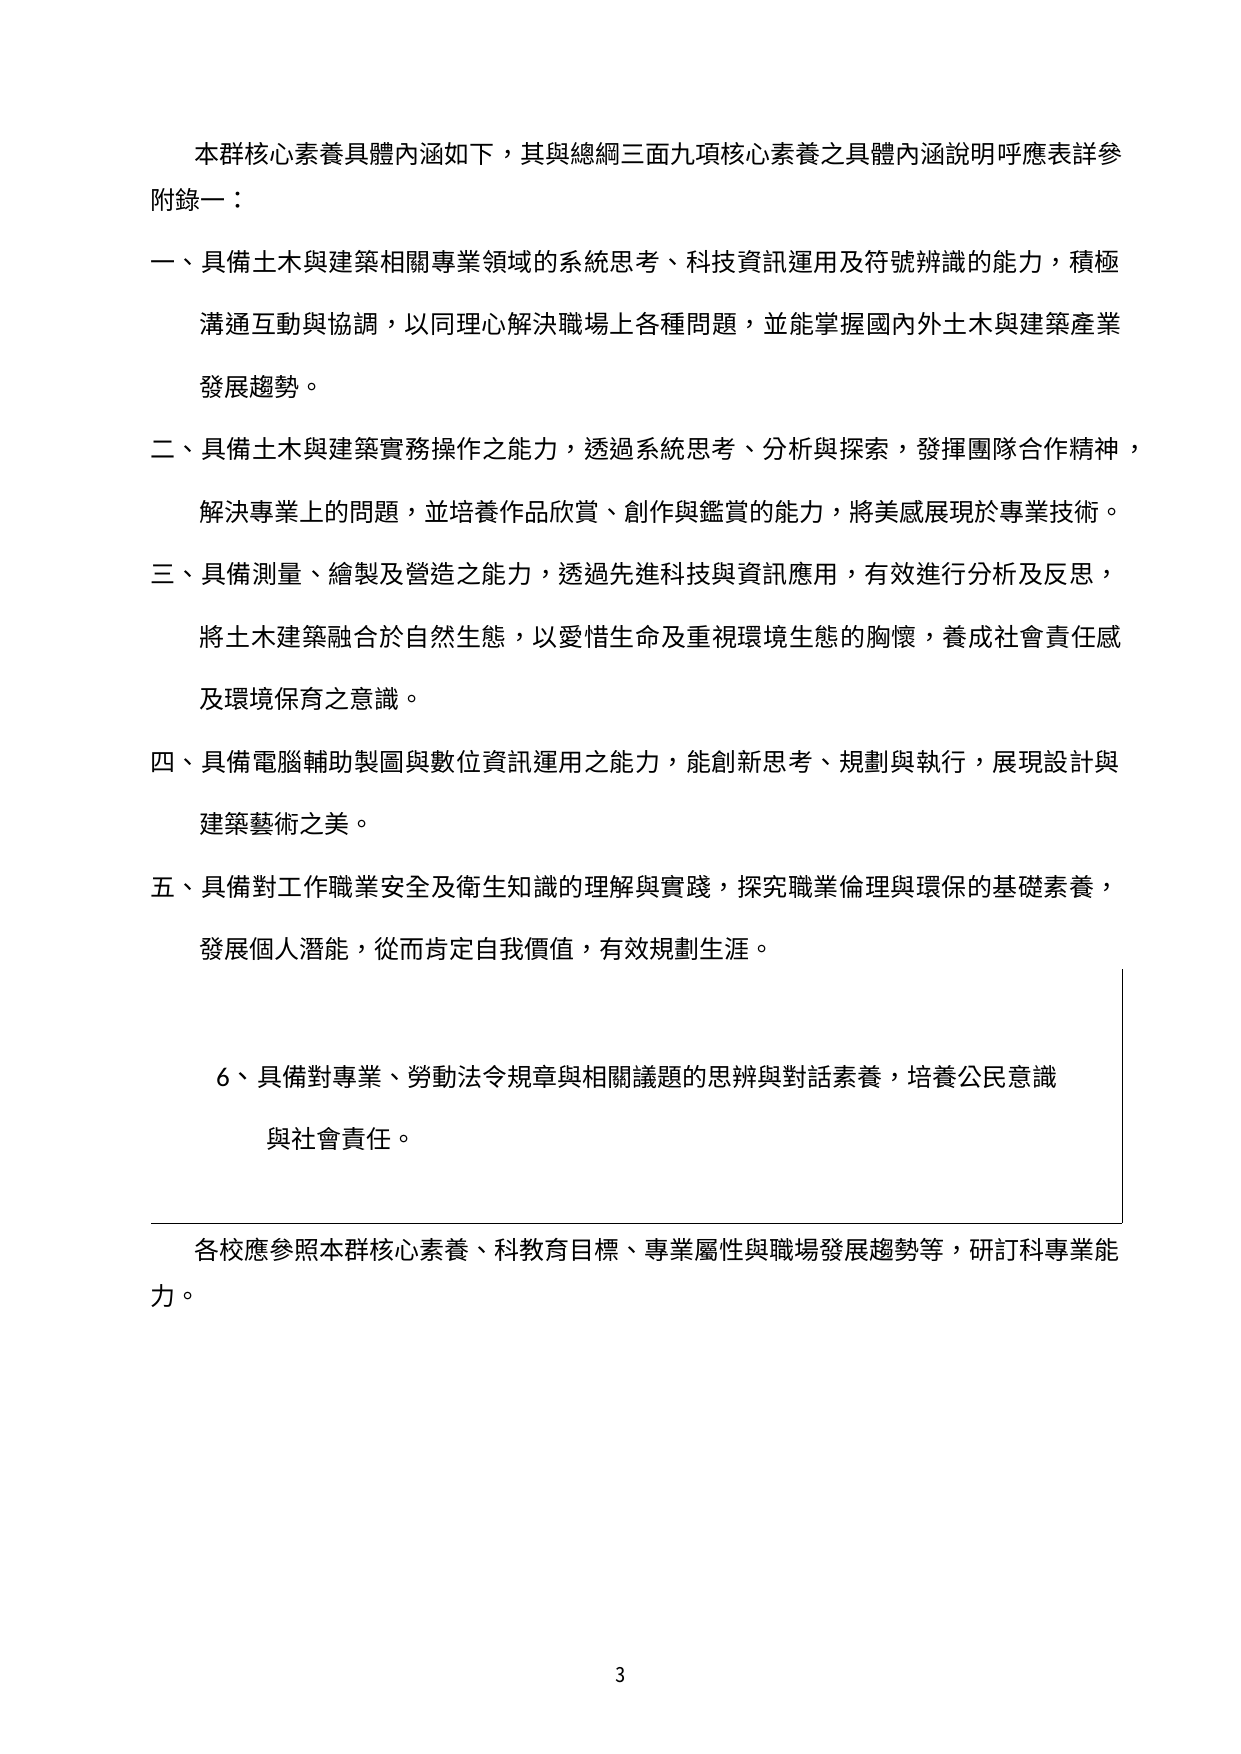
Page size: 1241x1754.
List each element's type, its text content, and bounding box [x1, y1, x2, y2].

text 四、具備電腦輔助製圖與數位資訊運用之能力，能創新思考、規劃與執行，展現設計與建築藝術之美。 [150, 719, 1122, 844]
text 二、具備土木與建築實務操作之能力，透過系統思考、分析與探索，發揮團隊合作精神，解決專業上的問題，並培養作品欣賞、創作與鑑賞的能力，將美感展現於專業技術。 [150, 406, 1122, 531]
list 具備對專業、勞動法令規章與相關議題的思辨與對話素養，培養公民意識與社會責任。 [151, 969, 1122, 1223]
text 各校應參照本群核心素養、科教育目標、專業屬性與職場發展趨勢等，研訂科專業能力。 [150, 1223, 1122, 1314]
text 三、具備測量、繪製及營造之能力，透過先進科技與資訊應用，有效進行分析及反思，將土木建築融合於自然生態，以愛惜生命及重視環境生態的胸懷，養成社會責任感及環境保育之意識。 [150, 531, 1122, 719]
text 一、具備土木與建築相關專業領域的系統思考、科技資訊運用及符號辨識的能力，積極溝通互動與協調，以同理心解決職場上各種問題，並能掌握國內外土木與建築產業發展趨勢。 [150, 219, 1122, 406]
text 本群核心素養具體內涵如下，其與總綱三面九項核心素養之具體內涵說明呼應表詳參附錄一： [150, 127, 1122, 219]
text 五、具備對工作職業安全及衛生知識的理解與實踐，探究職業倫理與環保的基礎素養，發展個人潛能，從而肯定自我價值，有效規劃生涯。 [150, 844, 1122, 969]
